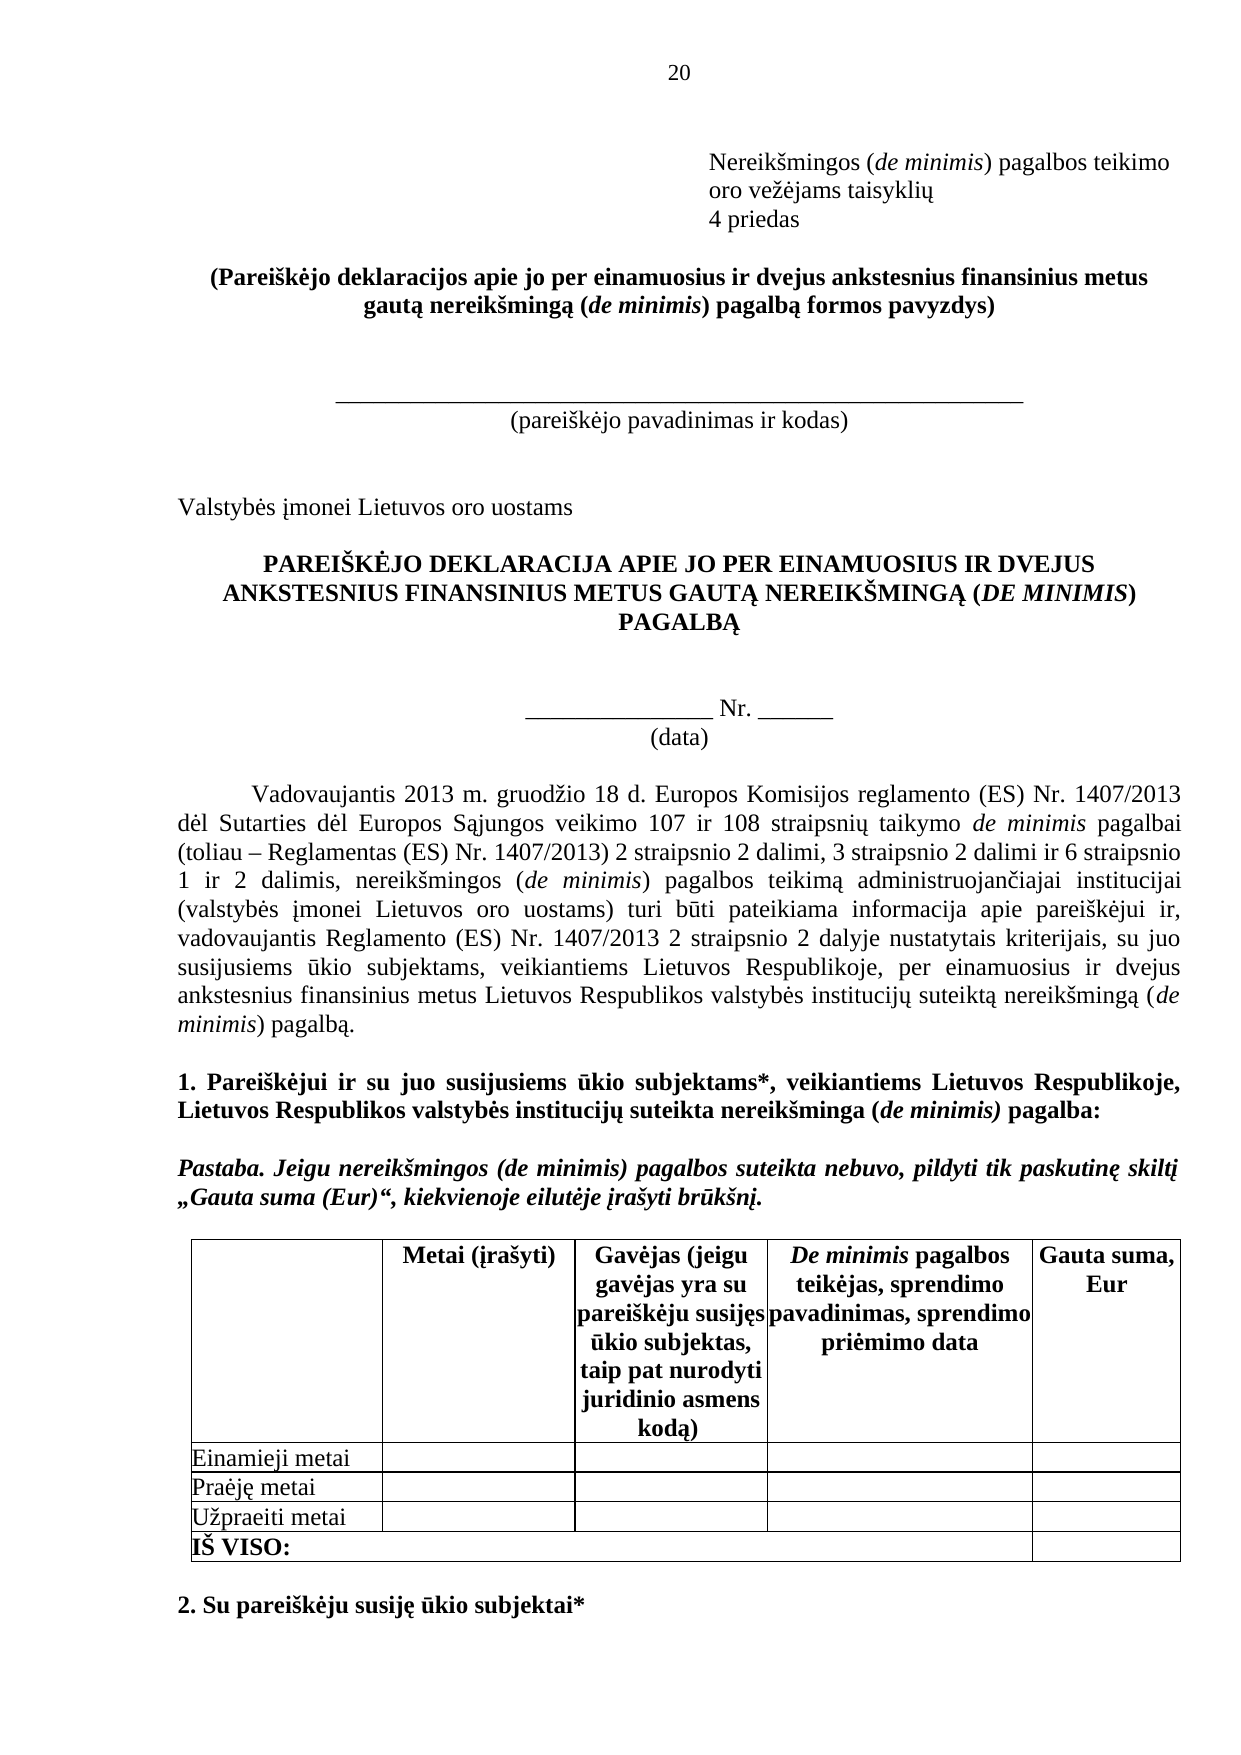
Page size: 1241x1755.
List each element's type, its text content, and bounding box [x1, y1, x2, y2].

text 4 priedas [709, 204, 1181, 233]
table_cell [576, 1502, 767, 1531]
table_cell [383, 1443, 574, 1471]
table_cell [1033, 1502, 1180, 1531]
table_cell [1033, 1532, 1180, 1561]
text Valstybės įmonei Lietuvos oro uostams [177, 492, 1181, 521]
text _______________ Nr. ______ [177, 693, 1181, 722]
table_header Vadovaujantis 2013 m. gruodžio 18 d. Europos Komisijos reglamento (ES) Nr. 1407/2013 dėl Sutarties dėl Europos Sąjungos veikimo 107 ir 108 straipsnių taikymo de minimis pagalbai (toliau – Reglamentas (ES) Nr. 1407/2013) 2 straipsnio 2 dalimi, 3 straipsnio 2 dalimi ir 6 straipsnio 1 ir 2 dalimis, nereikšmingos (de minimis) pagalbos teikimą administruojančiajai institucijai (valstybės įmonei Lietuvos oro uostams) turi būti pateikiama informacija apie pareiškėjui ir, vadovaujantis Reglamento (ES) Nr. 1407/2013 2 straipsnio 2 dalyje nustatytais kriterijais, su juo susijusiems ūkio subjektams, veikiantiems Lietuvos Respublikoje, per einamuosius ir dvejus ankstesnius finansinius metus Lietuvos Respublikos valstybės institucijų suteiktą nereikšmingą (de minimis) pagalbą. 1. Pareiškėjui ir su juo susijusiems ūkio subjektams*, veikiantiems Lietuvos Respublikoje, Lietuvos Respublikos valstybės institucijų suteikta nereikšminga (de minimis) pagalba: Pastaba. Jeigu nereikšmingos (de minimis) pagalbos suteikta nebuvo, pildyti tik paskutinę skiltį „Gauta suma (Eur)“, kiekvienoje eilutėje įrašyti brūkšnį. 2. Su pareiškėju susiję ūkio subjektai* [177, 779, 1182, 1619]
text (data) [177, 722, 1181, 751]
table_cell [576, 1443, 767, 1471]
table_cell [768, 1502, 1032, 1531]
table_cell [768, 1443, 1032, 1471]
table_cell [1033, 1443, 1180, 1471]
text Nereikšmingos (de minimis) pagalbos teikimo [709, 147, 1181, 176]
table_header [192, 1240, 382, 1442]
table_cell [383, 1502, 574, 1531]
text PAREIŠKĖJO DEKLARACIJA APIE JO PER EINAMUOSIUS IR DVEJUS ANKSTESNIUS FINANSINIUS METUS GAUTĄ NEREIKŠMINGĄ (DE MINIMIS) PAGALBĄ [177, 549, 1181, 636]
table_cell Einamieji metai [192, 1443, 382, 1471]
text oro vežėjams taisyklių [709, 176, 1181, 204]
table_cell Praėję metai [192, 1473, 382, 1501]
text (pareiškėjo pavadinimas ir kodas) [177, 406, 1181, 434]
table_cell [383, 1473, 574, 1501]
table_header De minimis pagalbos teikėjas, sprendimo pavadinimas, sprendimo priėmimo data [768, 1240, 1032, 1442]
table_cell Užpraeiti metai [192, 1502, 382, 1531]
table_header Metai (įrašyti) [383, 1240, 574, 1442]
text _______________________________________________________ [177, 377, 1181, 406]
table_cell IŠ VISO: [192, 1532, 1032, 1561]
table_header Gavėjas (jeigu gavėjas yra su pareiškėju susijęs ūkio subjektas, taip pat nurodyti juridinio asmens kodą) [576, 1240, 767, 1442]
text (Pareiškėjo deklaracijos apie jo per einamuosius ir dvejus ankstesnius finansinius metus gautą nereikšmingą (de minimis) pagalbą formos pavyzdys) [177, 262, 1181, 319]
table_cell [768, 1473, 1032, 1501]
table_header Gauta suma, Eur [1033, 1240, 1180, 1442]
table_cell [576, 1473, 767, 1501]
table_cell [1033, 1473, 1180, 1501]
